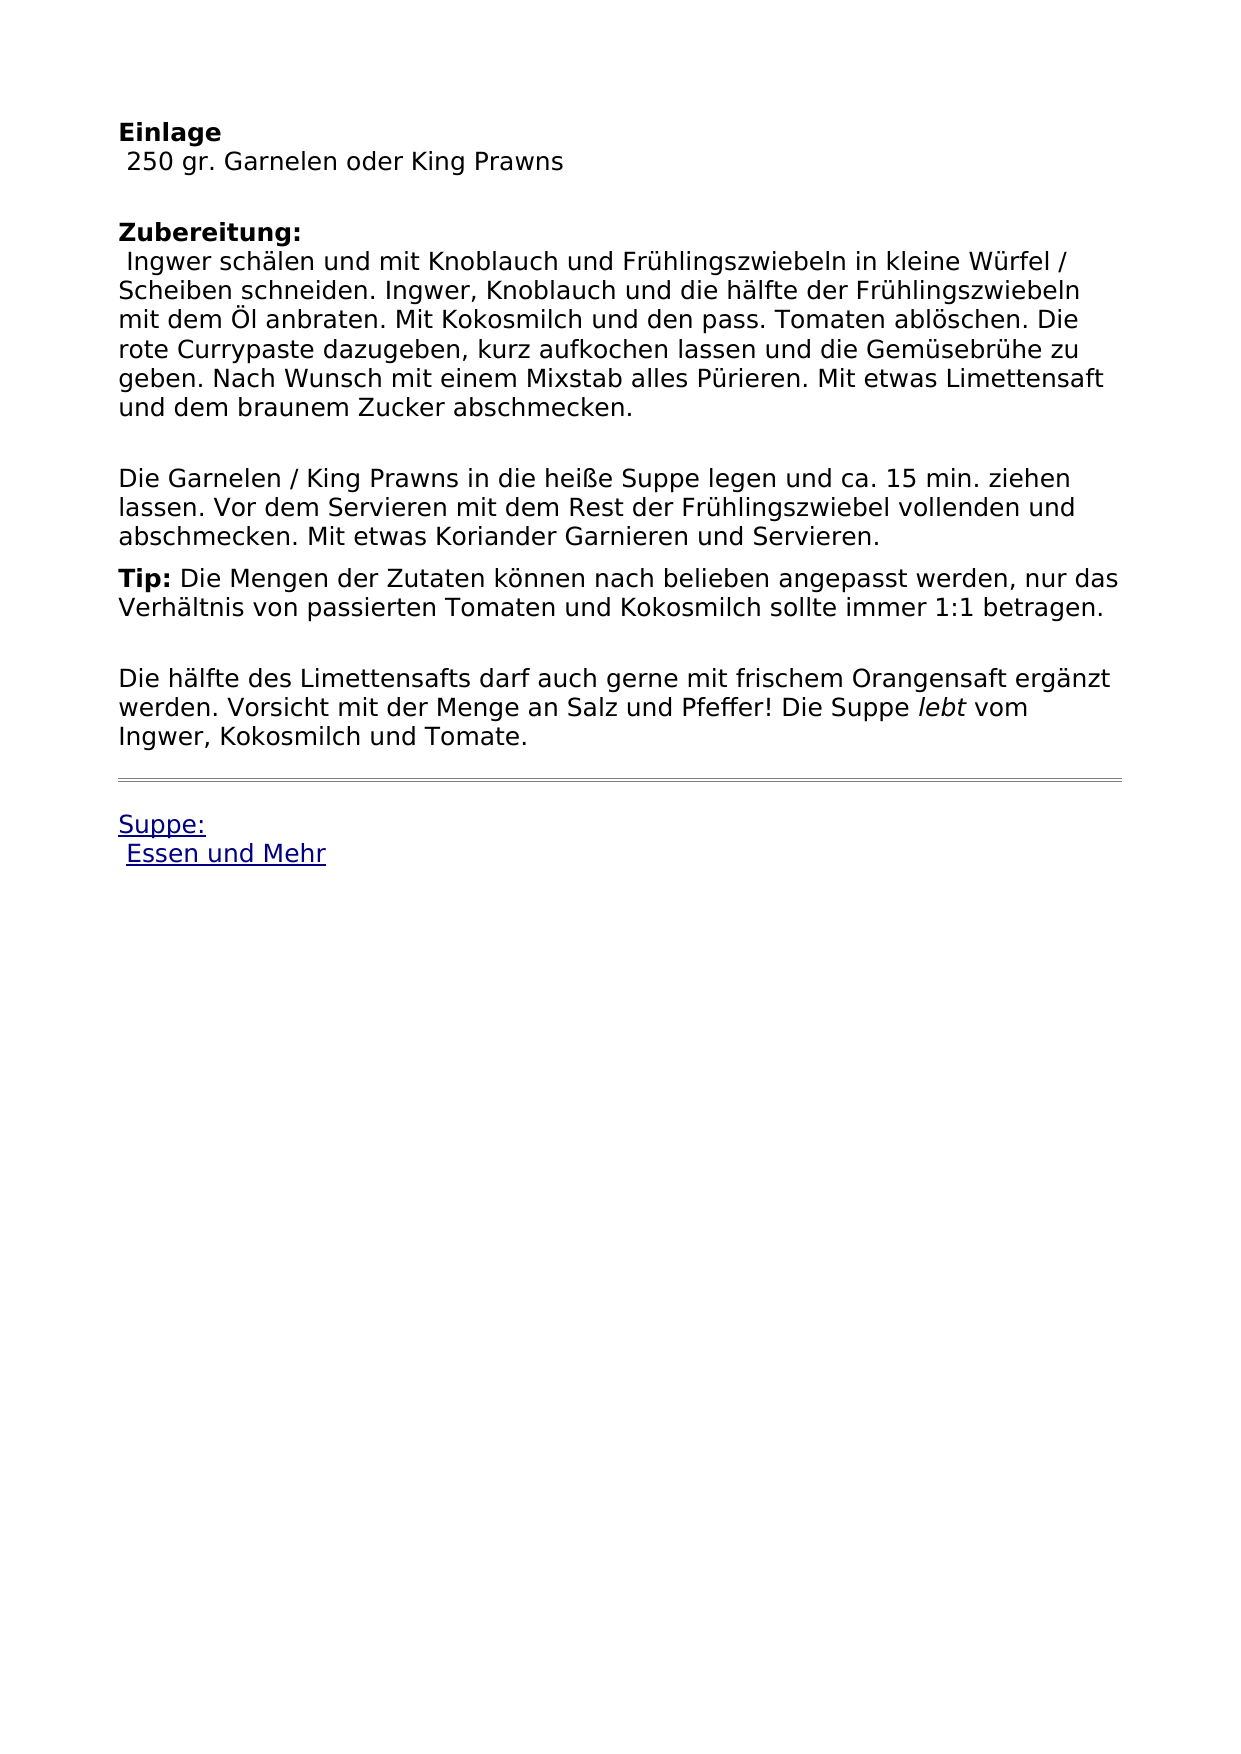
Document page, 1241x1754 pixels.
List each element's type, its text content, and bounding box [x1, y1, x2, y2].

text Die Garnelen / King Prawns in die heiße Suppe legen und ca. 15 min. ziehen lassen. Vor dem Servieren mit dem Rest der Frühlingszwiebel vollenden und abschmecken. Mit etwas Koriander Garnieren und Servieren. [118, 464, 1122, 551]
text Einlage 250 gr. Garnelen oder King Prawns [118, 118, 1122, 206]
text Zubereitung: Ingwer schälen und mit Knoblauch und Frühlingszwiebeln in kleine Würfel / Scheiben schneiden. Ingwer, Knoblauch und die hälfte der Frühlingszwiebeln mit dem Öl anbraten. Mit Kokosmilch und den pass. Tomaten ablöschen. Die rote Currypaste dazugeben, kurz aufkochen lassen und die Gemüsebrühe zu geben. Nach Wunsch mit einem Mixstab alles Pürieren. Mit etwas Limettensaft und dem braunem Zucker abschmecken. [118, 218, 1122, 451]
text Suppe: Essen und Mehr [118, 810, 1122, 869]
text Die hälfte des Limettensafts darf auch gerne mit frischem Orangensaft ergänzt werden. Vorsicht mit der Menge an Salz und Pfeffer! Die Suppe lebt vom Ingwer, Kokosmilch und Tomate. [118, 664, 1122, 751]
text Tip: Die Mengen der Zutaten können nach belieben angepasst werden, nur das Verhältnis von passierten Tomaten und Kokosmilch sollte immer 1:1 betragen. [118, 564, 1122, 651]
